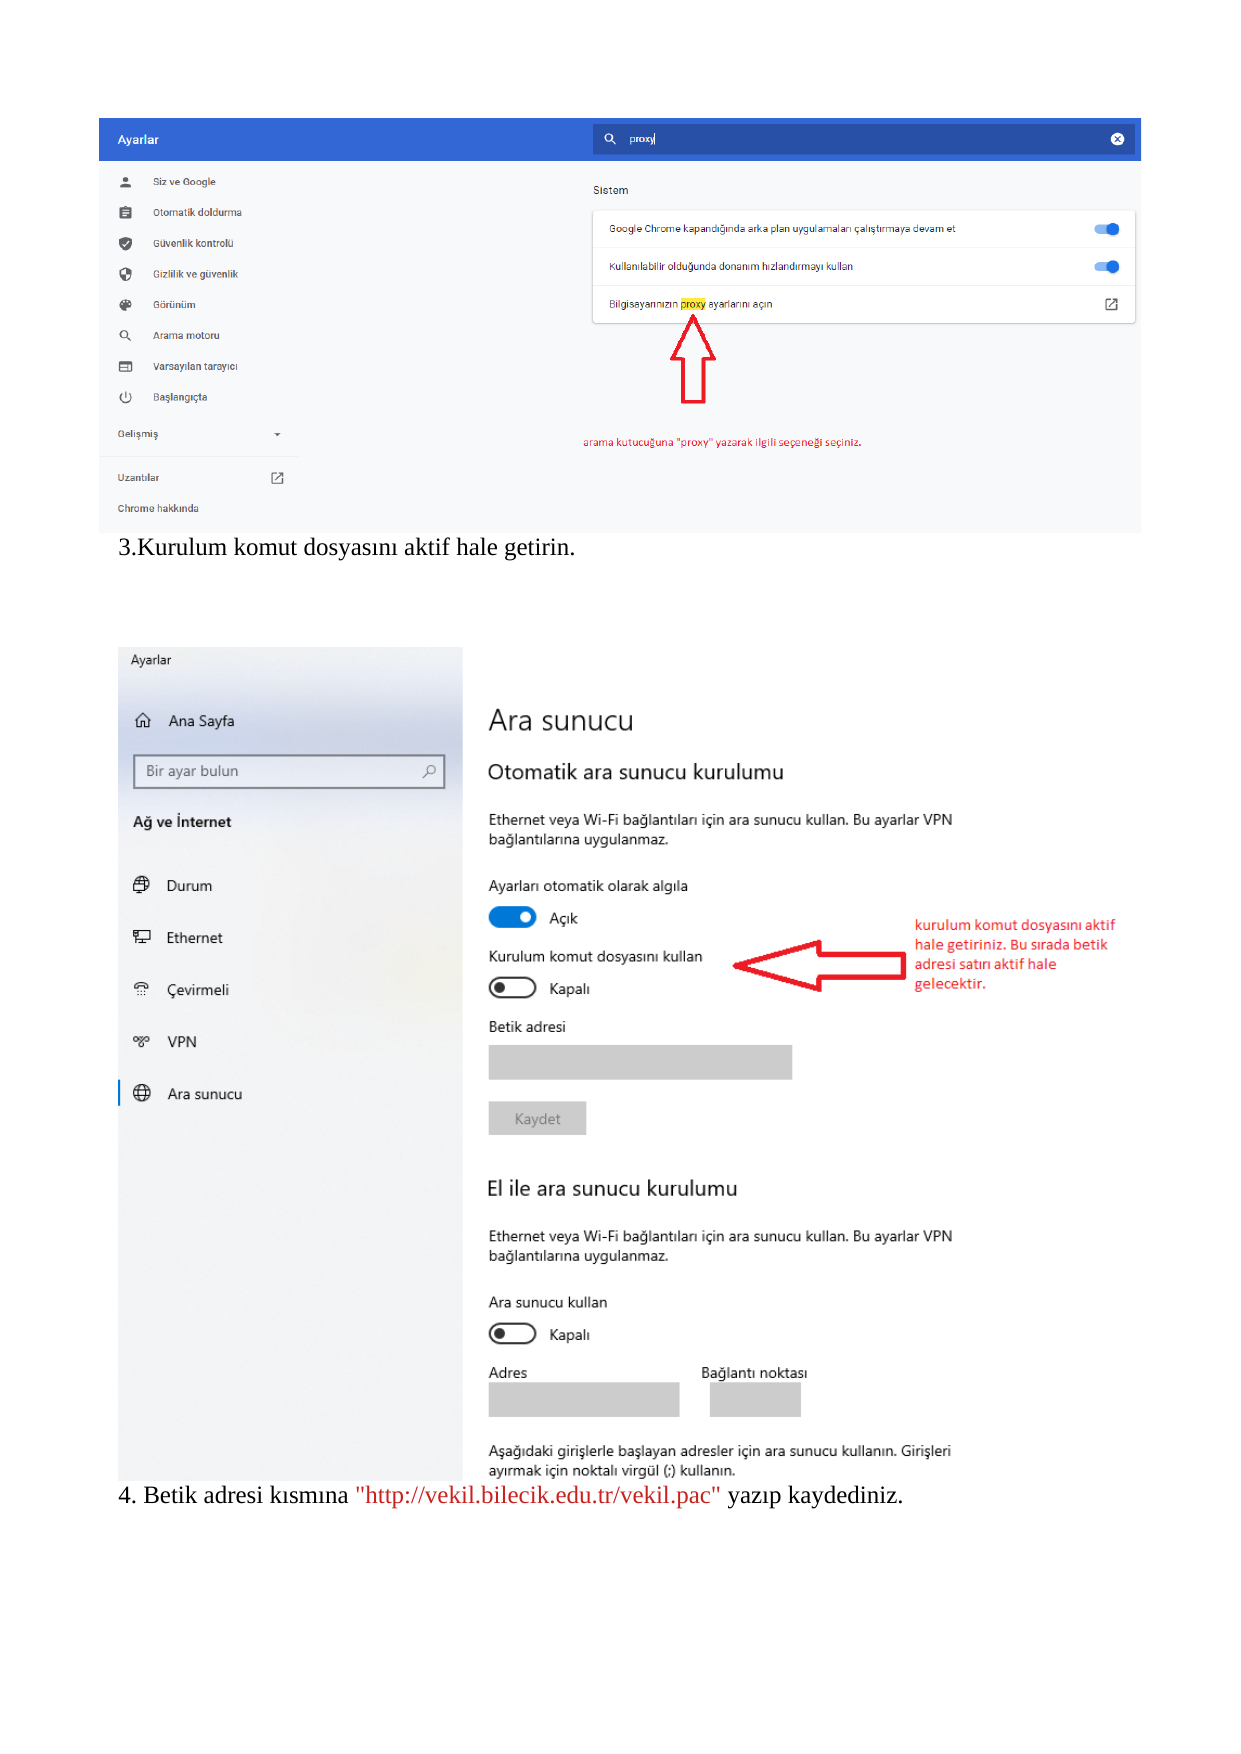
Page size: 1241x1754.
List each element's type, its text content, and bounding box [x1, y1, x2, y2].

text 4. Betik adresi kısmına "http://vekil.bilecik.edu.tr/vekil.pac" yazıp kaydediniz. [118, 1481, 1122, 1509]
text 3.Kurulum komut dosyasını aktif hale getirin. [118, 533, 1122, 561]
picture [118, 647, 1123, 1481]
picture [99, 118, 1142, 533]
